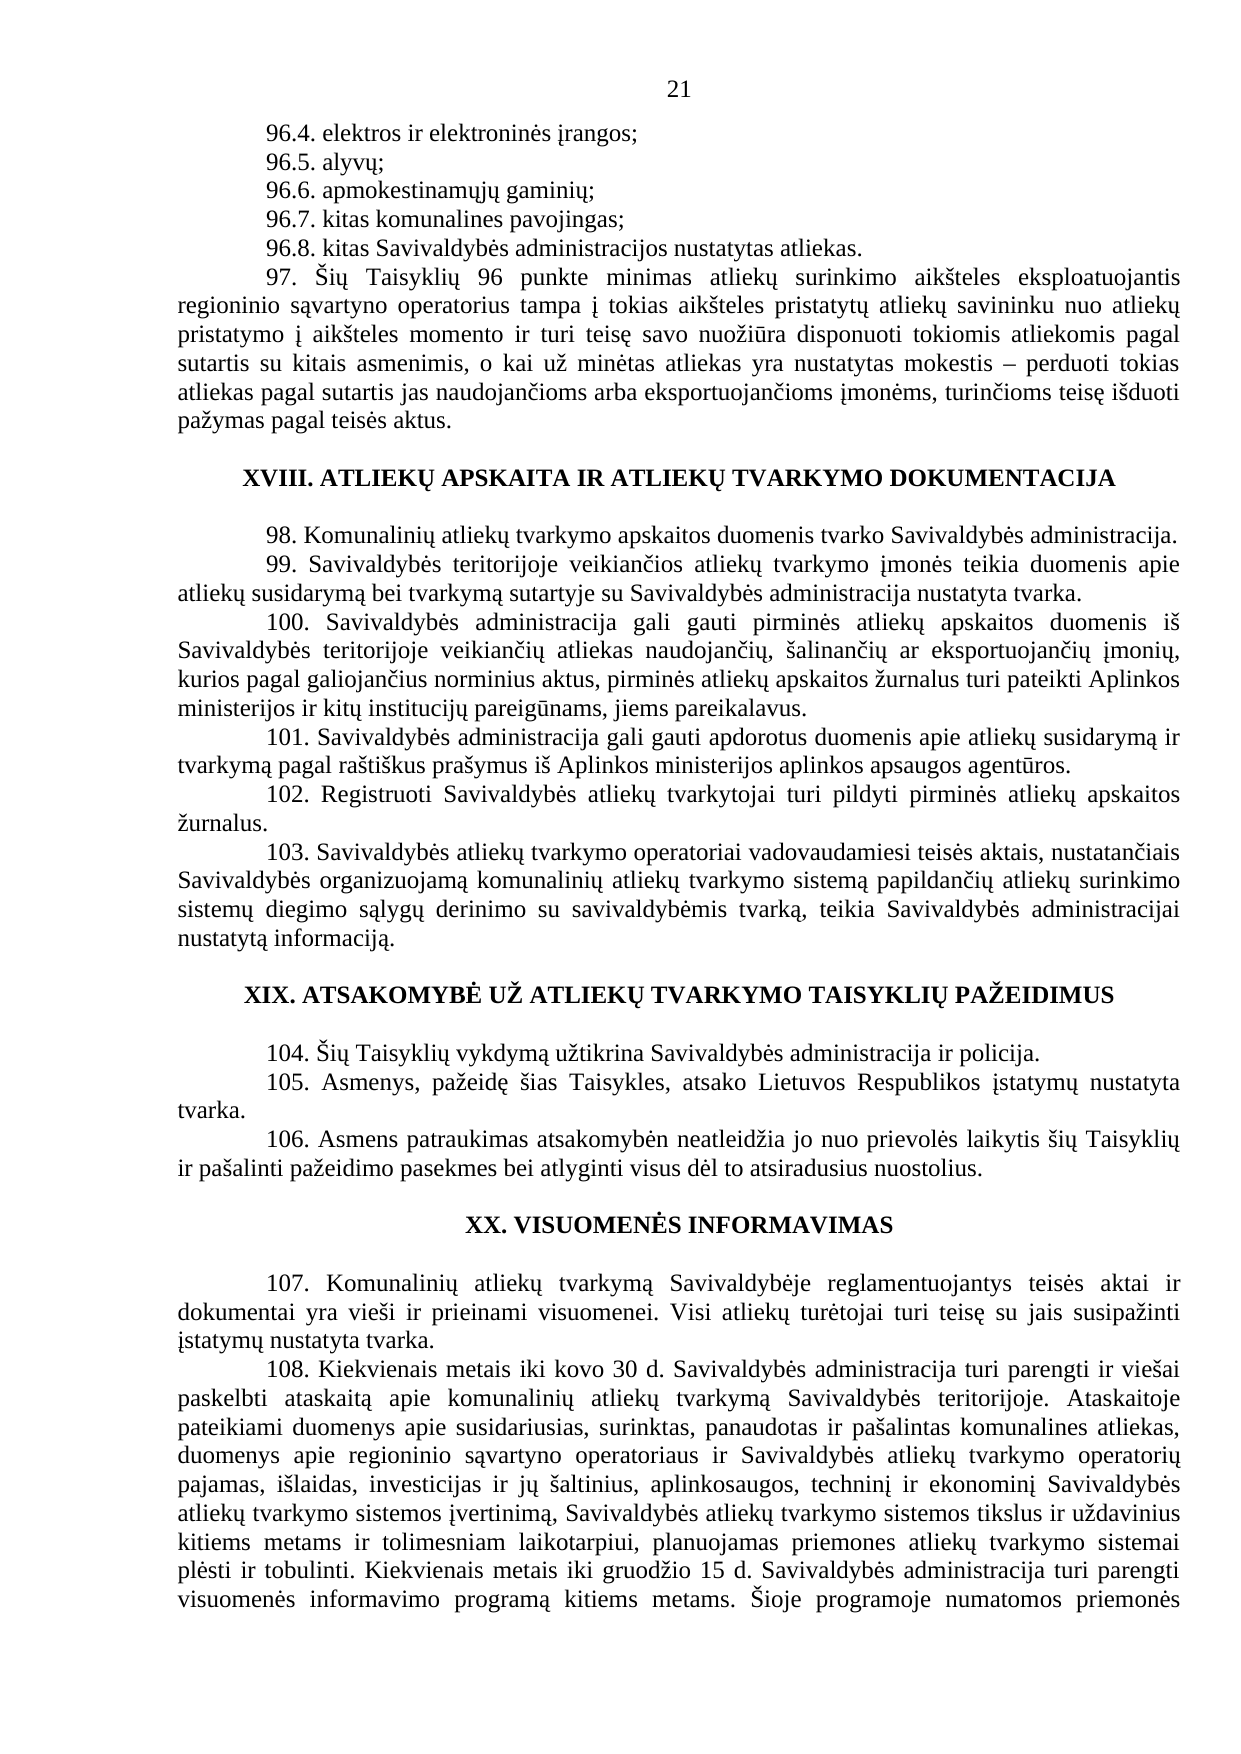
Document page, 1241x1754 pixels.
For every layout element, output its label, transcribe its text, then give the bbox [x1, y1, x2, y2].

text 97. Šių Taisyklių 96 punkte minimas atliekų surinkimo aikšteles eksploatuojantis regioninio sąvartyno operatorius tampa į tokias aikšteles pristatytų atliekų savininku nuo atliekų pristatymo į aikšteles momento ir turi teisę savo nuožiūra disponuoti tokiomis atliekomis pagal sutartis su kitais asmenimis, o kai už minėtas atliekas yra nustatytas mokestis – perduoti tokias atliekas pagal sutartis jas naudojančioms arba eksportuojančioms įmonėms, turinčioms teisę išduoti pažymas pagal teisės aktus. [177, 262, 1181, 434]
text 96.4. elektros ir elektroninės įrangos; [177, 118, 1181, 147]
text 98. Komunalinių atliekų tvarkymo apskaitos duomenis tvarko Savivaldybės administracija. [177, 521, 1181, 549]
text 101. Savivaldybės administracija gali gauti apdorotus duomenis apie atliekų susidarymą ir tvarkymą pagal raštiškus prašymus iš Aplinkos ministerijos aplinkos apsaugos agentūros. [177, 722, 1181, 779]
text 108. Kiekvienais metais iki kovo 30 d. Savivaldybės administracija turi parengti ir viešai paskelbti ataskaitą apie komunalinių atliekų tvarkymą Savivaldybės teritorijoje. Ataskaitoje pateikiami duomenys apie susidariusias, surinktas, panaudotas ir pašalintas komunalines atliekas, duomenys apie regioninio sąvartyno operatoriaus ir Savivaldybės atliekų tvarkymo operatorių pajamas, išlaidas, investicijas ir jų šaltinius, aplinkosaugos, techninį ir ekonominį Savivaldybės atliekų tvarkymo sistemos įvertinimą, Savivaldybės atliekų tvarkymo sistemos tikslus ir uždavinius kitiems metams ir tolimesniam laikotarpiui, planuojamas priemones atliekų tvarkymo sistemai plėsti ir tobulinti. Kiekvienais metais iki gruodžio 15 d. Savivaldybės administracija turi parengti visuomenės informavimo programą kitiems metams. Šioje programoje numatomos priemonės [177, 1354, 1181, 1613]
text 96.7. kitas komunalines pavojingas; [177, 204, 1181, 233]
text 107. Komunalinių atliekų tvarkymą Savivaldybėje reglamentuojantys teisės aktai ir dokumentai yra vieši ir prieinami visuomenei. Visi atliekų turėtojai turi teisę su jais susipažinti įstatymų nustatyta tvarka. [177, 1268, 1181, 1354]
text 104. Šių Taisyklių vykdymą užtikrina Savivaldybės administracija ir policija. [177, 1038, 1181, 1067]
text XX. VISUOMENĖS INFORMAVIMAS [177, 1211, 1181, 1239]
text 106. Asmens patraukimas atsakomybėn neatleidžia jo nuo prievolės laikytis šių Taisyklių ir pašalinti pažeidimo pasekmes bei atlyginti visus dėl to atsiradusius nuostolius. [177, 1124, 1181, 1182]
text 102. Registruoti Savivaldybės atliekų tvarkytojai turi pildyti pirminės atliekų apskaitos žurnalus. [177, 779, 1181, 837]
text XVIII. ATLIEKŲ APSKAITA IR ATLIEKŲ TVARKYMO DOKUMENTACIJA [177, 463, 1181, 492]
text 103. Savivaldybės atliekų tvarkymo operatoriai vadovaudamiesi teisės aktais, nustatančiais Savivaldybės organizuojamą komunalinių atliekų tvarkymo sistemą papildančių atliekų surinkimo sistemų diegimo sąlygų derinimo su savivaldybėmis tvarką, teikia Savivaldybės administracijai nustatytą informaciją. [177, 837, 1181, 952]
text 105. Asmenys, pažeidę šias Taisykles, atsako Lietuvos Respublikos įstatymų nustatyta tvarka. [177, 1067, 1181, 1124]
text 96.5. alyvų; [177, 147, 1181, 176]
text 100. Savivaldybės administracija gali gauti pirminės atliekų apskaitos duomenis iš Savivaldybės teritorijoje veikiančių atliekas naudojančių, šalinančių ar eksportuojančių įmonių, kurios pagal galiojančius norminius aktus, pirminės atliekų apskaitos žurnalus turi pateikti Aplinkos ministerijos ir kitų institucijų pareigūnams, jiems pareikalavus. [177, 607, 1181, 722]
text 96.6. apmokestinamųjų gaminių; [177, 176, 1181, 204]
text 99. Savivaldybės teritorijoje veikiančios atliekų tvarkymo įmonės teikia duomenis apie atliekų susidarymą bei tvarkymą sutartyje su Savivaldybės administracija nustatyta tvarka. [177, 549, 1181, 607]
text XIX. ATSAKOMYBĖ UŽ ATLIEKŲ TVARKYMO TAISYKLIŲ PAŽEIDIMUS [177, 981, 1181, 1009]
text 96.8. kitas Savivaldybės administracijos nustatytas atliekas. [177, 233, 1181, 262]
